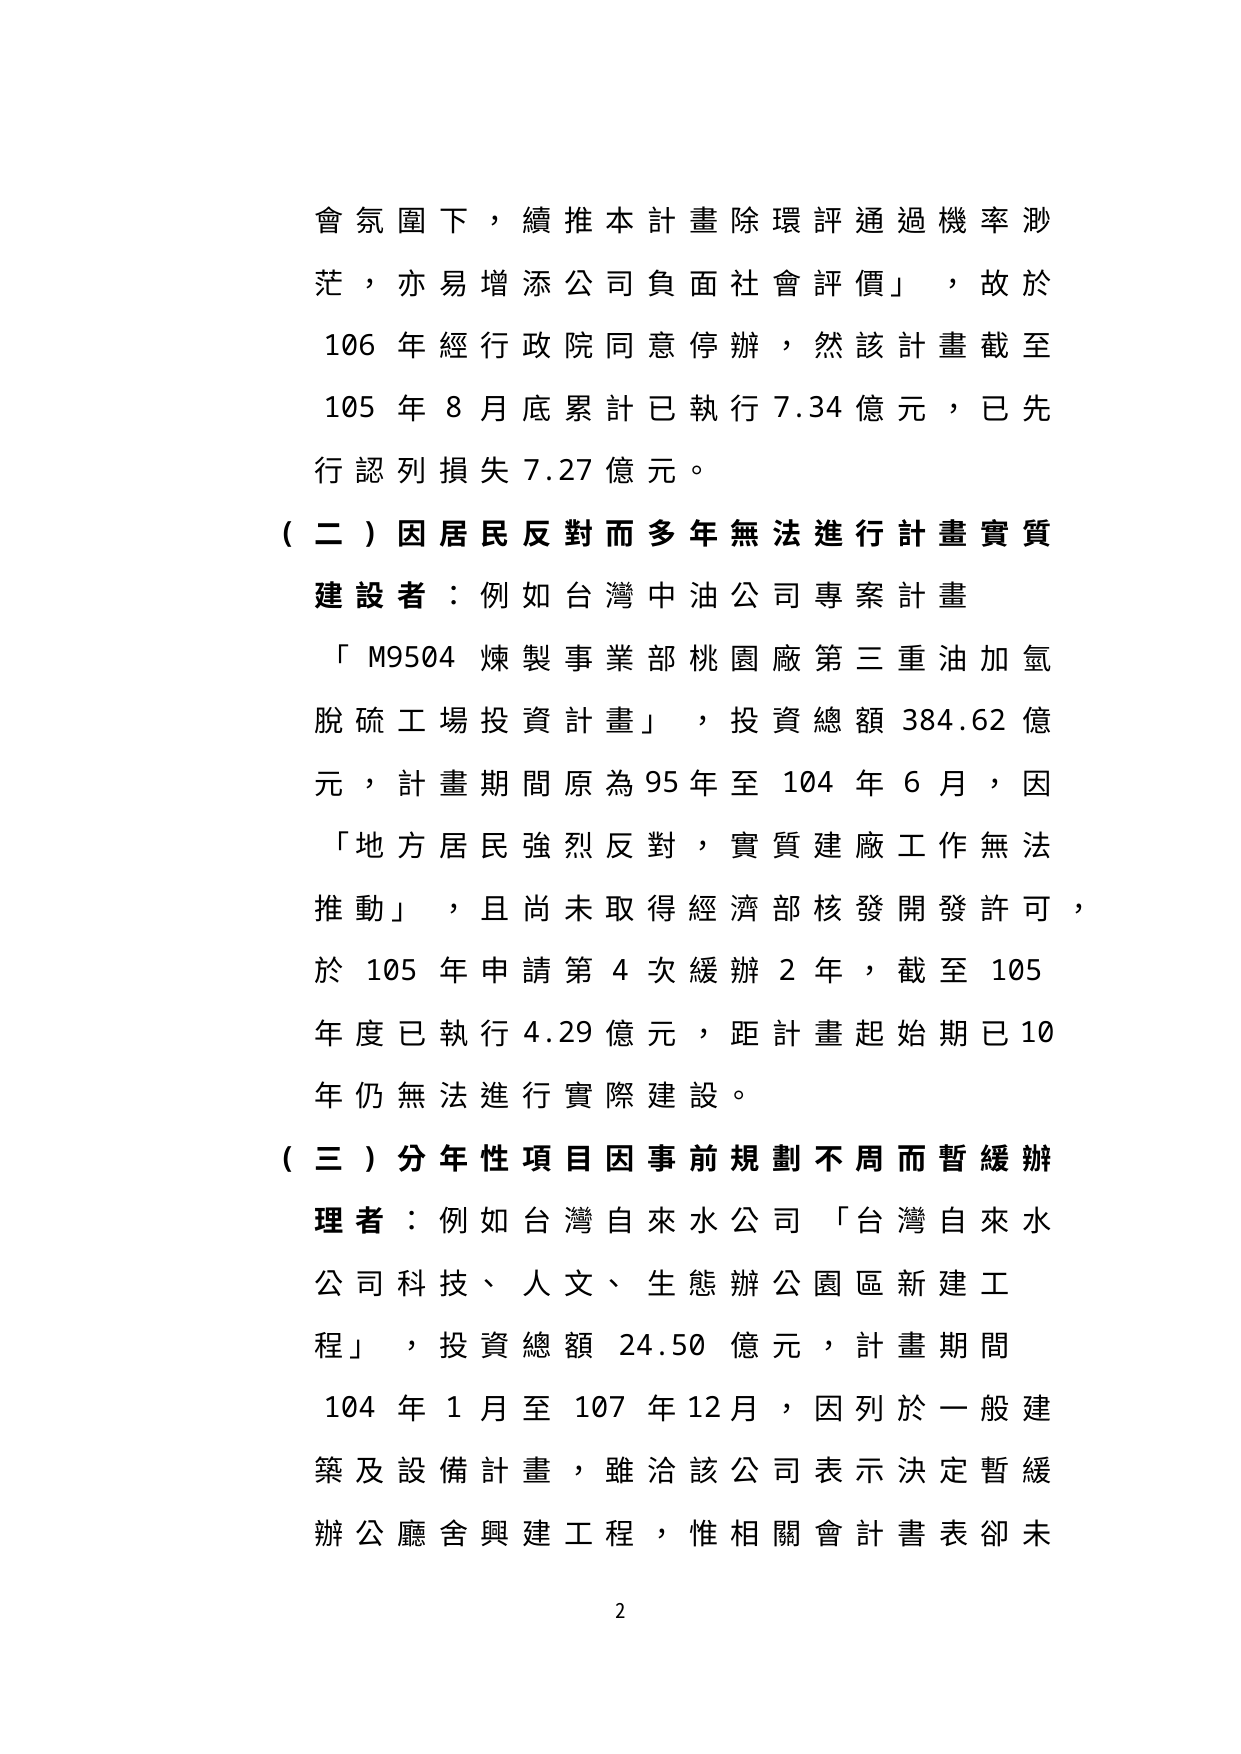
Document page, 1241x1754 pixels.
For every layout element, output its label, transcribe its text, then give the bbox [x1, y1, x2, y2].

text (一)國營事業申請緩辦、停辦之計畫中，不乏已緩辦多年，甚至最終停辦者：例如台灣電力公司專案計畫「彰工火力第一、二號機發電計畫」，投資總額505.20億元，計畫期間原為94年至102年，於102年申請緩辦4年，惟因環評審查「環評審查意見反復…影響延宕多年…考量已與時空背景及上位能源政策有高度差異，且現今社會氛圍下，續推本計畫除環評通過機率渺茫，亦易增添公司負面社會評價」，故於106年經行政院同意停辦，然該計畫截至105年8月底累計已執行7.34億元，已先行認列損失7.27億元。 [242, 177, 1058, 490]
text (三)分年性項目因事前規劃不周而暫緩辦理者：例如台灣自來水公司「台灣自來水公司科技、人文、生態辦公園區新建工程」，投資總額24.50億元，計畫期間104年1月至107年12月，因列於一般建築及設備計畫，雖洽該公司表示決定暫緩辦公廳舍興建工程，惟相關會計書表卻未 [242, 1115, 1058, 1552]
text (二)因居民反對而多年無法進行計畫實質建設者：例如台灣中油公司專案計畫「M9504煉製事業部桃園廠第三重油加氫脫硫工場投資計畫」，投資總額384.62億元，計畫期間原為95年至104年6月，因「地方居民強烈反對，實質建廠工作無法推動」，且尚未取得經濟部核發開發許可，於105年申請第4次緩辦2年，截至105年度已執行4.29億元，距計畫起始期已10年仍無法進行實際建設。 [242, 490, 1058, 1115]
